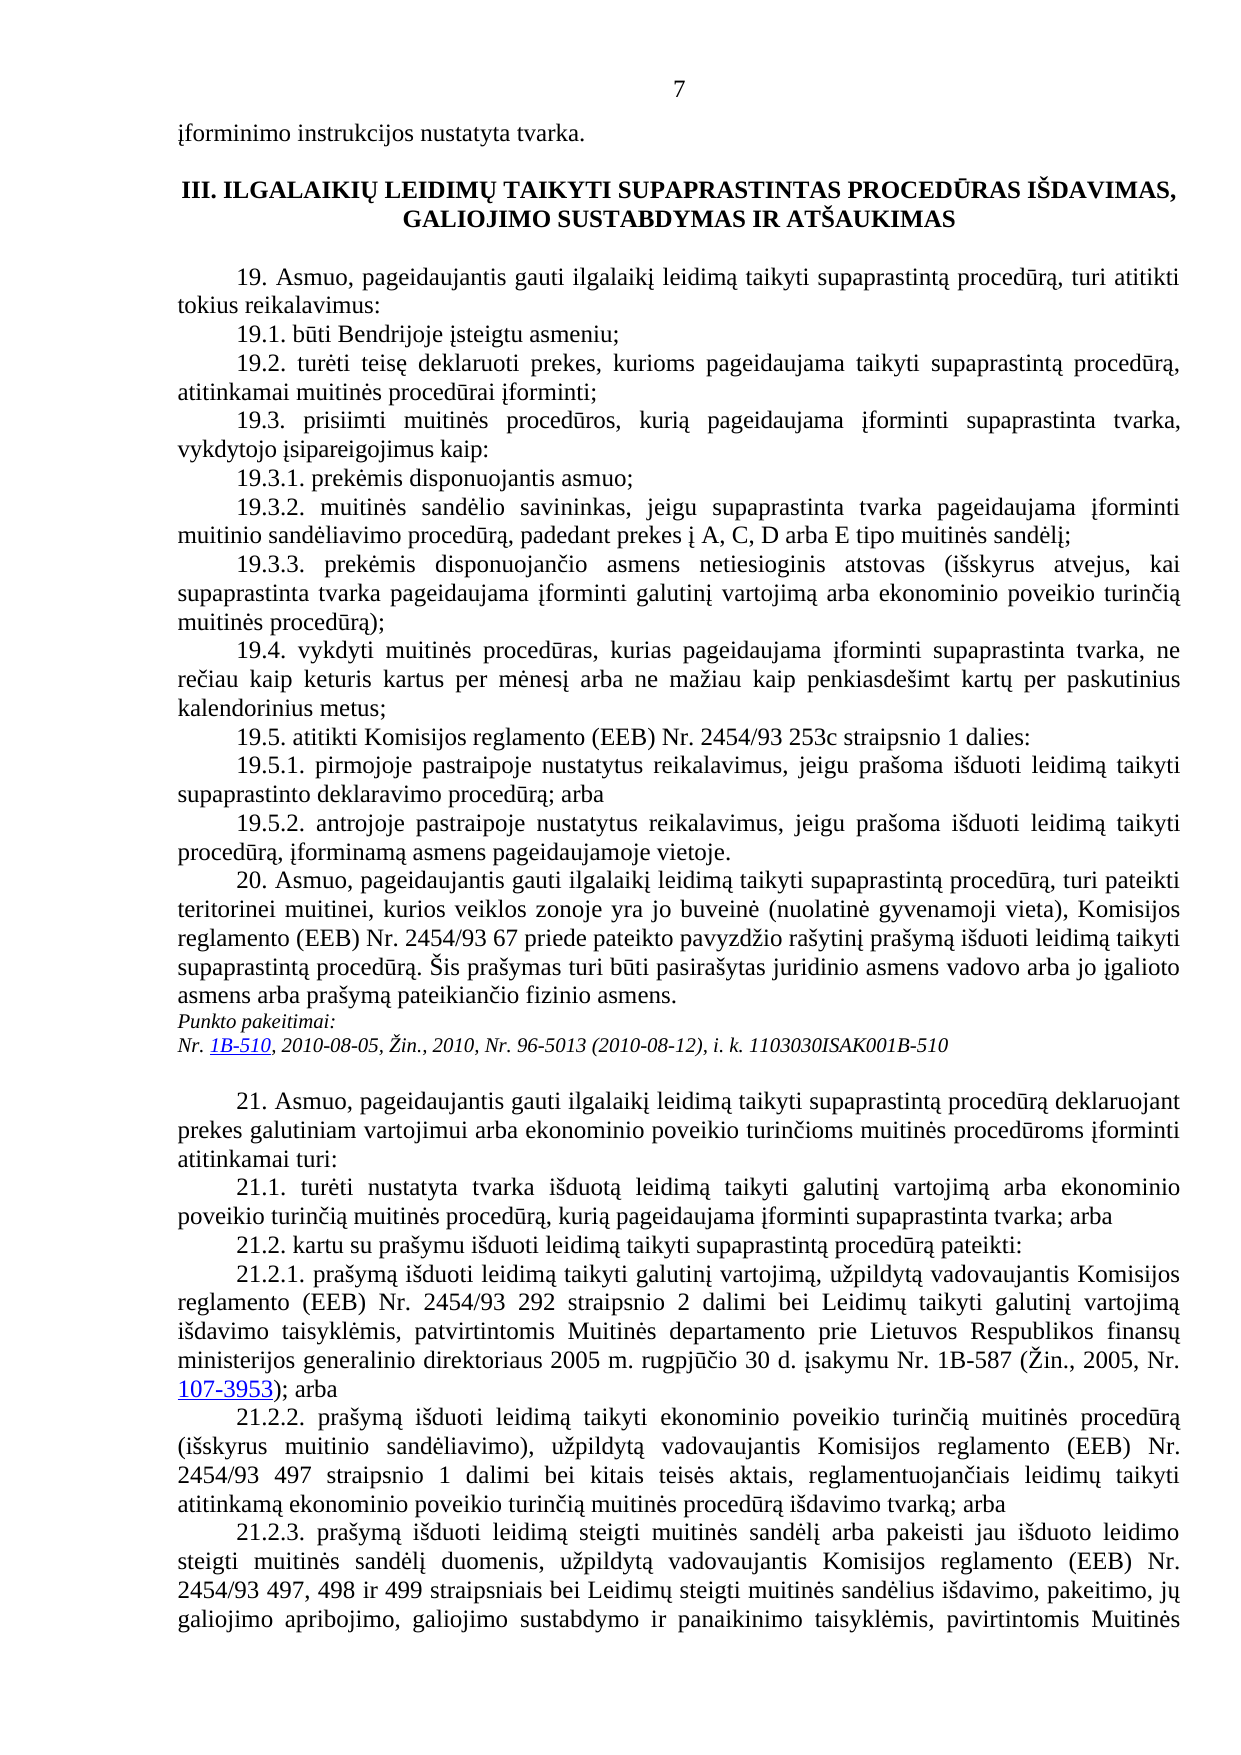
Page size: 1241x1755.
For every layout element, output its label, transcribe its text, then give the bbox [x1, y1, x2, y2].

text 19.3.1. prekėmis disponuojantis asmuo; [177, 463, 1181, 492]
text Nr. 1B-510, 2010-08-05, Žin., 2010, Nr. 96-5013 (2010-08-12), i. k. 1103030ISAK001B-510 [177, 1033, 1181, 1057]
text 19.5.2. antrojoje pastraipoje nustatytus reikalavimus, jeigu prašoma išduoti leidimą taikyti procedūrą, įforminamą asmens pageidaujamoje vietoje. [177, 808, 1181, 866]
text III. IlGALAIKIŲ LEIDIMŲ TAIKYTI SUPAPRASTINTAS PROCEDŪRAS išdaVIMAS, GALIOJIMO SUSTABDYMAS IR ATŠAUKIMAS [177, 176, 1181, 233]
text 19.5.1. pirmojoje pastraipoje nustatytus reikalavimus, jeigu prašoma išduoti leidimą taikyti supaprastinto deklaravimo procedūrą; arba [177, 751, 1181, 808]
text 19.2. turėti teisę deklaruoti prekes, kurioms pageidaujama taikyti supaprastintą procedūrą, atitinkamai muitinės procedūrai įforminti; [177, 348, 1181, 406]
text 21.2. kartu su prašymu išduoti leidimą taikyti supaprastintą procedūrą pateikti: [177, 1230, 1181, 1259]
text 19.1. būti Bendrijoje įsteigtu asmeniu; [177, 319, 1181, 348]
text 19.3.2. muitinės sandėlio savininkas, jeigu supaprastinta tvarka pageidaujama įforminti muitinio sandėliavimo procedūrą, padedant prekes į A, C, D arba E tipo muitinės sandėlį; [177, 492, 1181, 549]
text 19.3.3. prekėmis disponuojančio asmens netiesioginis atstovas (išskyrus atvejus, kai supaprastinta tvarka pageidaujama įforminti galutinį vartojimą arba ekonominio poveikio turinčią muitinės procedūrą); [177, 549, 1181, 636]
text 21.2.3. prašymą išduoti leidimą steigti muitinės sandėlį arba pakeisti jau išduoto leidimo steigti muitinės sandėlį duomenis, užpildytą vadovaujantis Komisijos reglamento (EEB) Nr. 2454/93 497, 498 ir 499 straipsniais bei Leidimų steigti muitinės sandėlius išdavimo, pakeitimo, jų galiojimo apribojimo, galiojimo sustabdymo ir panaikinimo taisyklėmis, pavirtintomis Muitinės [177, 1517, 1181, 1632]
text 19.4. vykdyti muitinės procedūras, kurias pageidaujama įforminti supaprastinta tvarka, ne rečiau kaip keturis kartus per mėnesį arba ne mažiau kaip penkiasdešimt kartų per paskutinius kalendorinius metus; [177, 636, 1181, 722]
text 21.2.1. prašymą išduoti leidimą taikyti galutinį vartojimą, užpildytą vadovaujantis Komisijos reglamento (EEB) Nr. 2454/93 292 straipsnio 2 dalimi bei Leidimų taikyti galutinį vartojimą išdavimo taisyklėmis, patvirtintomis Muitinės departamento prie Lietuvos Respublikos finansų ministerijos generalinio direktoriaus 2005 m. rugpjūčio 30 d. įsakymu Nr. 1B-587 (Žin., 2005, Nr. 107-3953); arba [177, 1259, 1181, 1402]
text įforminimo instrukcijos nustatyta tvarka. [177, 118, 1181, 147]
text 21. Asmuo, pageidaujantis gauti ilgalaikį leidimą taikyti supaprastintą procedūrą deklaruojant prekes galutiniam vartojimui arba ekonominio poveikio turinčioms muitinės procedūroms įforminti atitinkamai turi: [177, 1086, 1181, 1172]
text 21.1. turėti nustatyta tvarka išduotą leidimą taikyti galutinį vartojimą arba ekonominio poveikio turinčią muitinės procedūrą, kurią pageidaujama įforminti supaprastinta tvarka; arba [177, 1172, 1181, 1230]
text 21.2.2. prašymą išduoti leidimą taikyti ekonominio poveikio turinčią muitinės procedūrą (išskyrus muitinio sandėliavimo), užpildytą vadovaujantis Komisijos reglamento (EEB) Nr. 2454/93 497 straipsnio 1 dalimi bei kitais teisės aktais, reglamentuojančiais leidimų taikyti atitinkamą ekonominio poveikio turinčią muitinės procedūrą išdavimo tvarką; arba [177, 1402, 1181, 1517]
text 20. Asmuo, pageidaujantis gauti ilgalaikį leidimą taikyti supaprastintą procedūrą, turi pateikti teritorinei muitinei, kurios veiklos zonoje yra jo buveinė (nuolatinė gyvenamoji vieta), Komisijos reglamento (EEB) Nr. 2454/93 67 priede pateikto pavyzdžio rašytinį prašymą išduoti leidimą taikyti supaprastintą procedūrą. Šis prašymas turi būti pasirašytas juridinio asmens vadovo arba jo įgalioto asmens arba prašymą pateikiančio fizinio asmens. [177, 866, 1181, 1009]
text Punkto pakeitimai: [177, 1009, 1181, 1033]
text 19. Asmuo, pageidaujantis gauti ilgalaikį leidimą taikyti supaprastintą procedūrą, turi atitikti tokius reikalavimus: [177, 262, 1181, 319]
text 19.3. prisiimti muitinės procedūros, kurią pageidaujama įforminti supaprastinta tvarka, vykdytojo įsipareigojimus kaip: [177, 406, 1181, 463]
text 19.5. atitikti Komisijos reglamento (EEB) Nr. 2454/93 253c straipsnio 1 dalies: [177, 722, 1181, 751]
